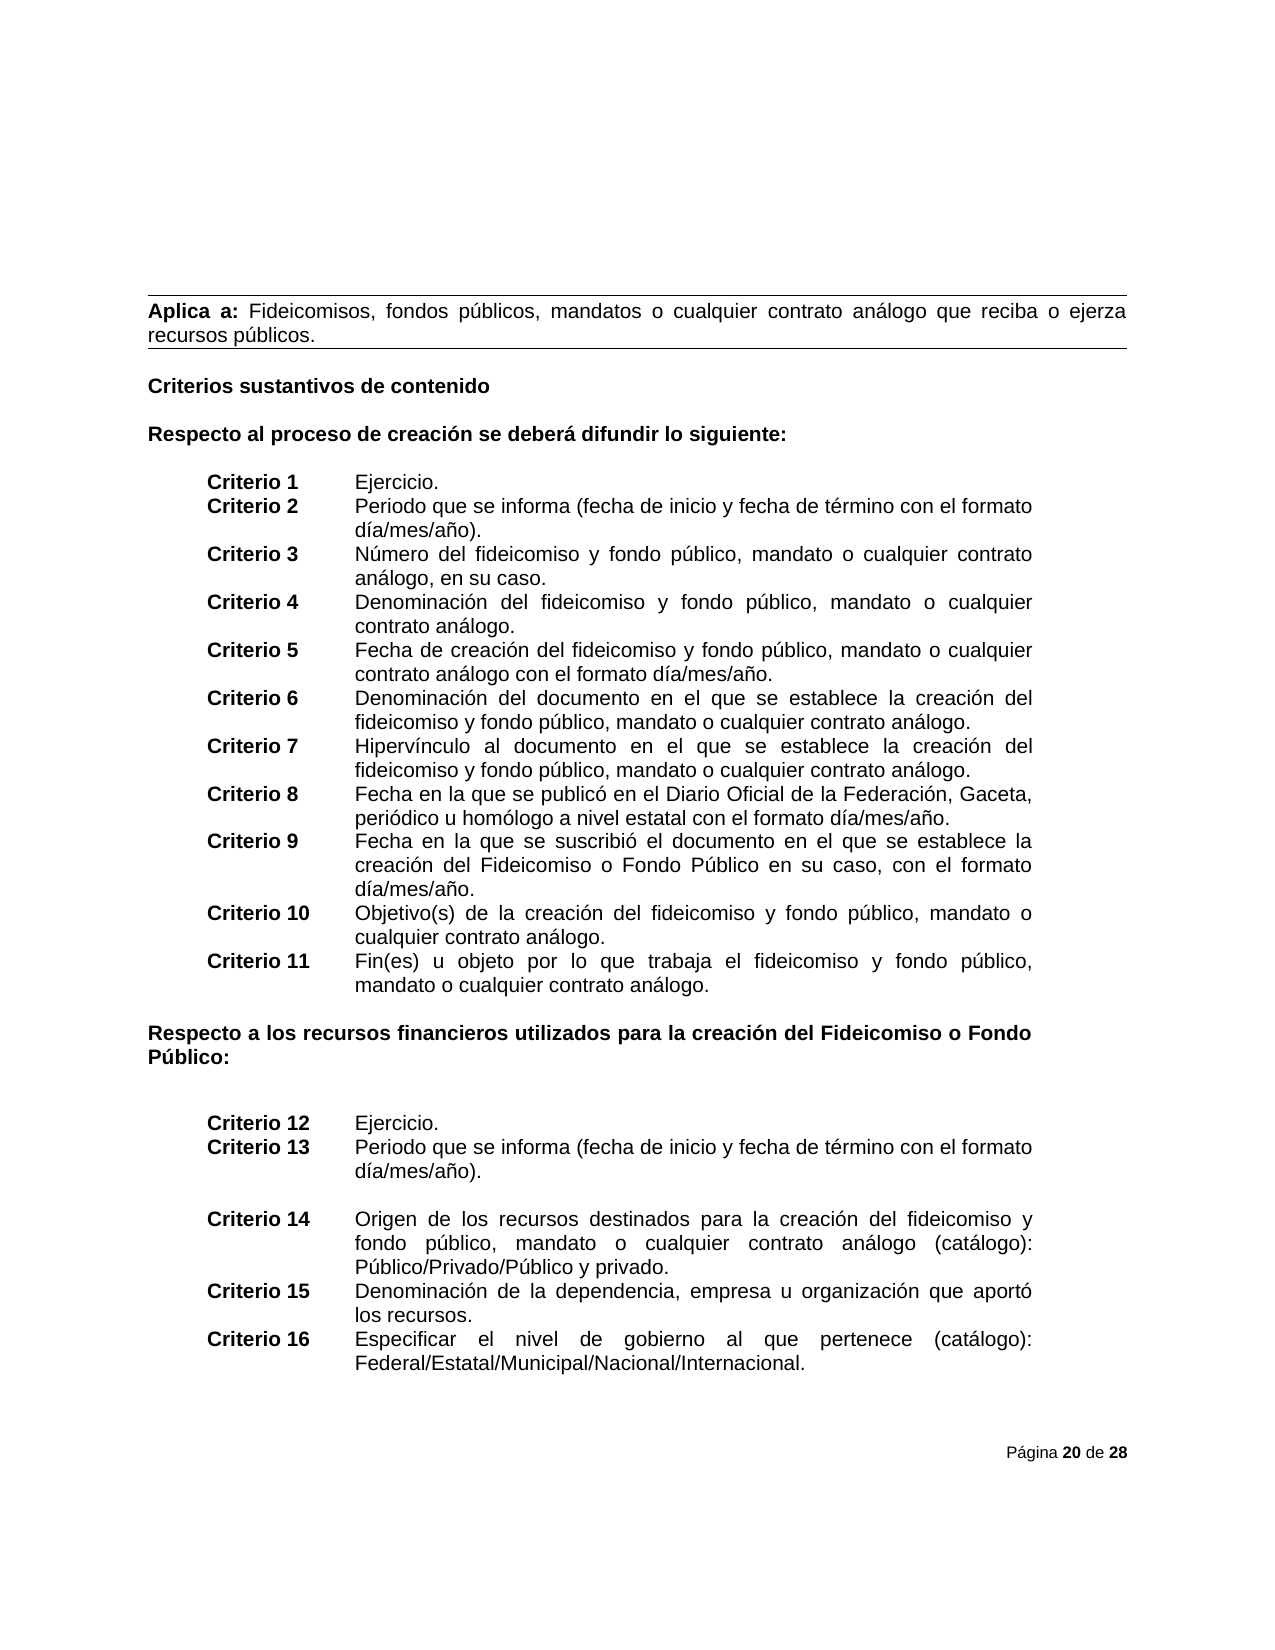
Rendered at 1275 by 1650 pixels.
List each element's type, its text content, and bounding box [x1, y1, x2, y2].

text Criterio 9 Fecha en la que se suscribió el documento en el que se establece la creación del Fideicomiso o Fondo Público en su caso, con el formato día/mes/año. [207, 829, 1033, 901]
text Criterio 7 Hipervínculo al documento en el que se establece la creación del fideicomiso y fondo público, mandato o cualquier contrato análogo. [207, 733, 1033, 781]
text Criterio 15 Denominación de la dependencia, empresa u organización que aportó los recursos. [207, 1279, 1033, 1327]
text Criterio 6 Denominación del documento en el que se establece la creación del fideicomiso y fondo público, mandato o cualquier contrato análogo. [207, 686, 1033, 733]
text Criterio 5 Fecha de creación del fideicomiso y fondo público, mandato o cualquier contrato análogo con el formato día/mes/año. [207, 638, 1033, 686]
text Criterios sustantivos de contenido [148, 374, 1033, 398]
text Criterio 8 Fecha en la que se publicó en el Diario Oficial de la Federación, Gaceta, periódico u homólogo a nivel estatal con el formato día/mes/año. [207, 781, 1033, 829]
text Criterio 4 Denominación del fideicomiso y fondo público, mandato o cualquier contrato análogo. [207, 590, 1033, 638]
text Criterio 16 Especificar el nivel de gobierno al que pertenece (catálogo): Federal/Estatal/Municipal/Nacional/Internacional. [207, 1327, 1033, 1375]
text Criterio 12 Ejercicio. [207, 1111, 1033, 1135]
text Criterio 1 Ejercicio. [207, 470, 1033, 494]
text Respecto a los recursos financieros utilizados para la creación del Fideicomiso o Fondo Público: [148, 1021, 1033, 1069]
text Criterio 13 Periodo que se informa (fecha de inicio y fecha de término con el formato día/mes/año). [207, 1135, 1033, 1183]
text Respecto al proceso de creación se deberá difundir lo siguiente: [148, 422, 1033, 446]
text Aplica a: Fideicomisos, fondos públicos, mandatos o cualquier contrato análogo que reciba o ejerza recursos públicos. [148, 296, 1127, 348]
text Criterio 11 Fin(es) u objeto por lo que trabaja el fideicomiso y fondo público, mandato o cualquier contrato análogo. [207, 949, 1033, 997]
text Criterio 3 Número del fideicomiso y fondo público, mandato o cualquier contrato análogo, en su caso. [207, 542, 1033, 590]
text Criterio 14 Origen de los recursos destinados para la creación del fideicomiso y fondo público, mandato o cualquier contrato análogo (catálogo): Público/Privado/Público y privado. [207, 1207, 1033, 1279]
text Criterio 10 Objetivo(s) de la creación del fideicomiso y fondo público, mandato o cualquier contrato análogo. [207, 901, 1033, 949]
text Criterio 2 Periodo que se informa (fecha de inicio y fecha de término con el formato día/mes/año). [207, 494, 1033, 542]
